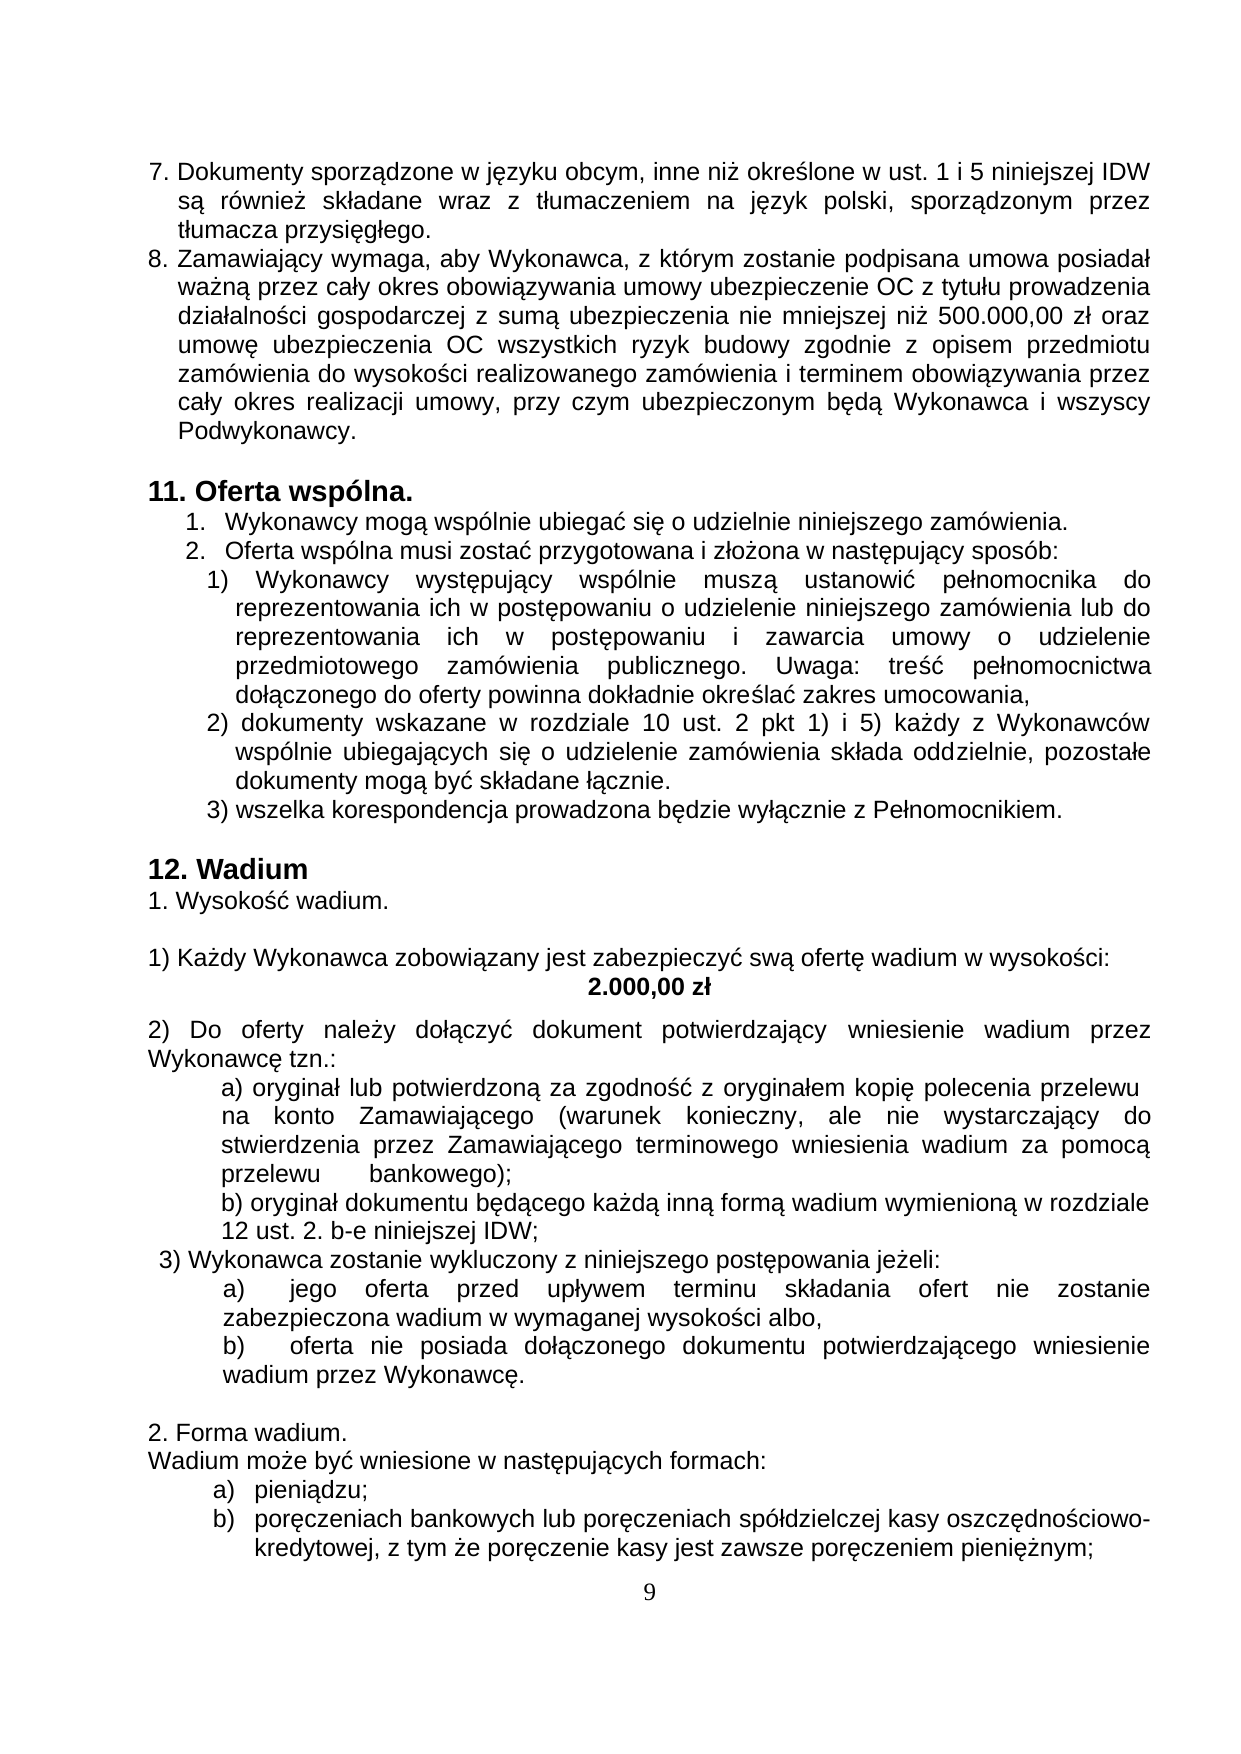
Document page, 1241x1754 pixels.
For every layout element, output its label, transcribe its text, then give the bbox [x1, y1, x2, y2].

text Wadium może być wniesione w następujących formach: [148, 1446, 1151, 1475]
text 1. Wysokość wadium. [148, 886, 1151, 914]
text 3) wszelka korespondencja prowadzona będzie wyłącznie z Pełnomocnikiem. [206, 794, 1151, 823]
text 3) Wykonawca zostanie wykluczony z niniejszego postępowania jeżeli: [159, 1245, 1151, 1274]
list jego oferta przed upływem terminu składania ofert nie zostanie zabezpieczona wadium w wymaganej wysokości albo, [223, 1274, 1151, 1331]
text 8. Zamawiający wymaga, aby Wykonawca, z którym zostanie podpisana umowa posiadał ważną przez cały okres obowiązywania umowy ubezpieczenie OC z tytułu prowadzenia działalności gospodarczej z sumą ubezpieczenia nie mniejszej niż 500.000,00 zł oraz umowę ubezpieczenia OC wszystkich ryzyk budowy zgodnie z opisem przedmiotu zamówienia do wysokości realizowanego zamówienia i terminem obowiązywania przez cały okres realizacji umowy, przy czym ubezpieczonym będą Wykonawca i wszyscy Podwykonawcy. [148, 243, 1151, 445]
text 2) dokumenty wskazane w rozdziale 10 ust. 2 pkt 1) i 5) każdy z Wykonawców wspólnie ubiegających się o udzielenie zamówienia składa oddzielnie, pozostałe dokumenty mogą być składane łącznie. [206, 708, 1151, 794]
text 2) Do oferty należy dołączyć dokument potwierdzający wniesienie wadium przez Wykonawcę tzn.: [148, 1015, 1151, 1072]
text 1) Każdy Wykonawca zobowiązany jest zabezpieczyć swą ofertę wadium w wysokości: [148, 943, 1151, 972]
list oferta nie posiada dołączonego dokumentu potwierdzającego wniesienie wadium przez Wykonawcę. [223, 1331, 1151, 1389]
list Wykonawcy mogą wspólnie ubiegać się o udzielnie niniejszego zamówienia. [185, 507, 1151, 536]
text a) oryginał lub potwierdzoną za zgodność z oryginałem kopię polecenia przelewu na konto Zamawiającego (warunek konieczny, ale nie wystarczający do stwierdzenia przez Zamawiającego terminowego wniesienia wadium za pomocą przelewu bankowego); [221, 1072, 1151, 1187]
list pieniądzu; [213, 1475, 1151, 1504]
list Oferta wspólna musi zostać przygotowana i złożona w następujący sposób: [185, 536, 1151, 564]
subtitle 12. Wadium [148, 852, 1151, 886]
text b) oryginał dokumentu będącego każdą inną formą wadium wymienioną w rozdziale 12 ust. 2. b-e niniejszej IDW; [221, 1187, 1151, 1245]
subtitle 11. Oferta wspólna. [148, 473, 1151, 507]
text 2.000,00 zł [148, 972, 1151, 1001]
text 1) Wykonawcy występujący wspólnie muszą ustanowić pełnomocnika do reprezentowania ich w postępowaniu o udzielenie niniejszego zamówienia lub do reprezentowania ich w postępowaniu i zawarcia umowy o udzielenie przedmiotowego zamówienia publicznego. Uwaga: treść pełnomocnictwa dołączonego do oferty powinna dokładnie określać zakres umocowania, [206, 564, 1151, 708]
text 2. Forma wadium. [148, 1417, 1151, 1446]
list poręczeniach bankowych lub poręczeniach spółdzielczej kasy oszczędnościowo-kredytowej, z tym że poręczenie kasy jest zawsze poręczeniem pieniężnym; [213, 1504, 1151, 1561]
text 7. Dokumenty sporządzone w języku obcym, inne niż określone w ust. 1 i 5 niniejszej IDW są również składane wraz z tłumaczeniem na język polski, sporządzonym przez tłumacza przysięgłego. [149, 157, 1151, 243]
